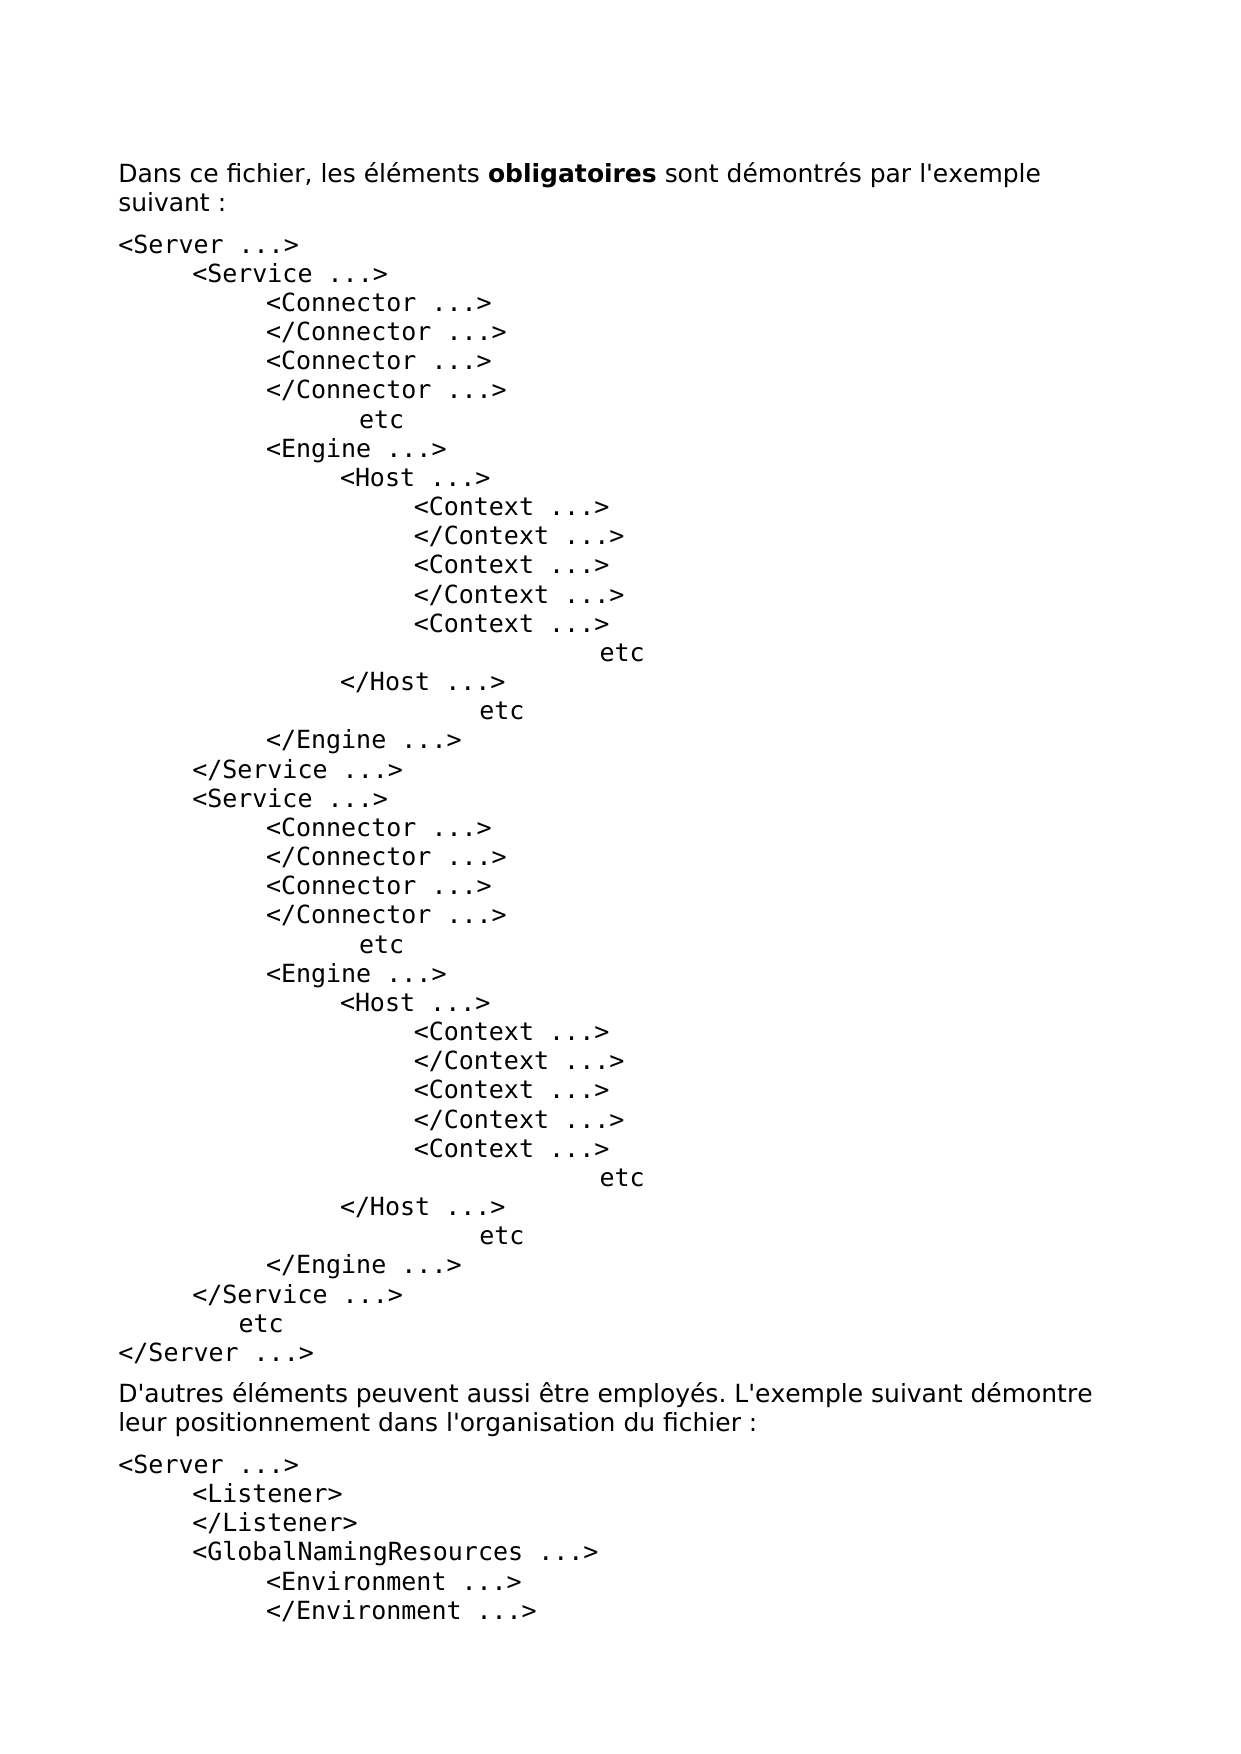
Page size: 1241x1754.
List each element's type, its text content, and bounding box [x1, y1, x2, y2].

text Dans ce fichier, les éléments obligatoires sont démontrés par l'exemple suivant : [118, 159, 1122, 217]
text <Server ...> <Listener> </Listener> <GlobalNamingResources ...> <Environment ...> </Environment ...> [118, 1450, 1122, 1625]
text <Server ...> <Service ...> <Connector ...> </Connector ...> <Connector ...> </Connector ...> etc <Engine ...> <Host ...> <Context ...> </Context ...> <Context ...> </Context ...> <Context ...> etc </Host ...> etc </Engine ...> </Service ...> <Service ...> <Connector ...> </Connector ...> <Connector ...> </Connector ...> etc <Engine ...> <Host ...> <Context ...> </Context ...> <Context ...> </Context ...> <Context ...> etc </Host ...> etc </Engine ...> </Service ...> etc </Server ...> [118, 230, 1122, 1367]
text D'autres éléments peuvent aussi être employés. L'exemple suivant démontre leur positionnement dans l'organisation du fichier : [118, 1379, 1122, 1437]
